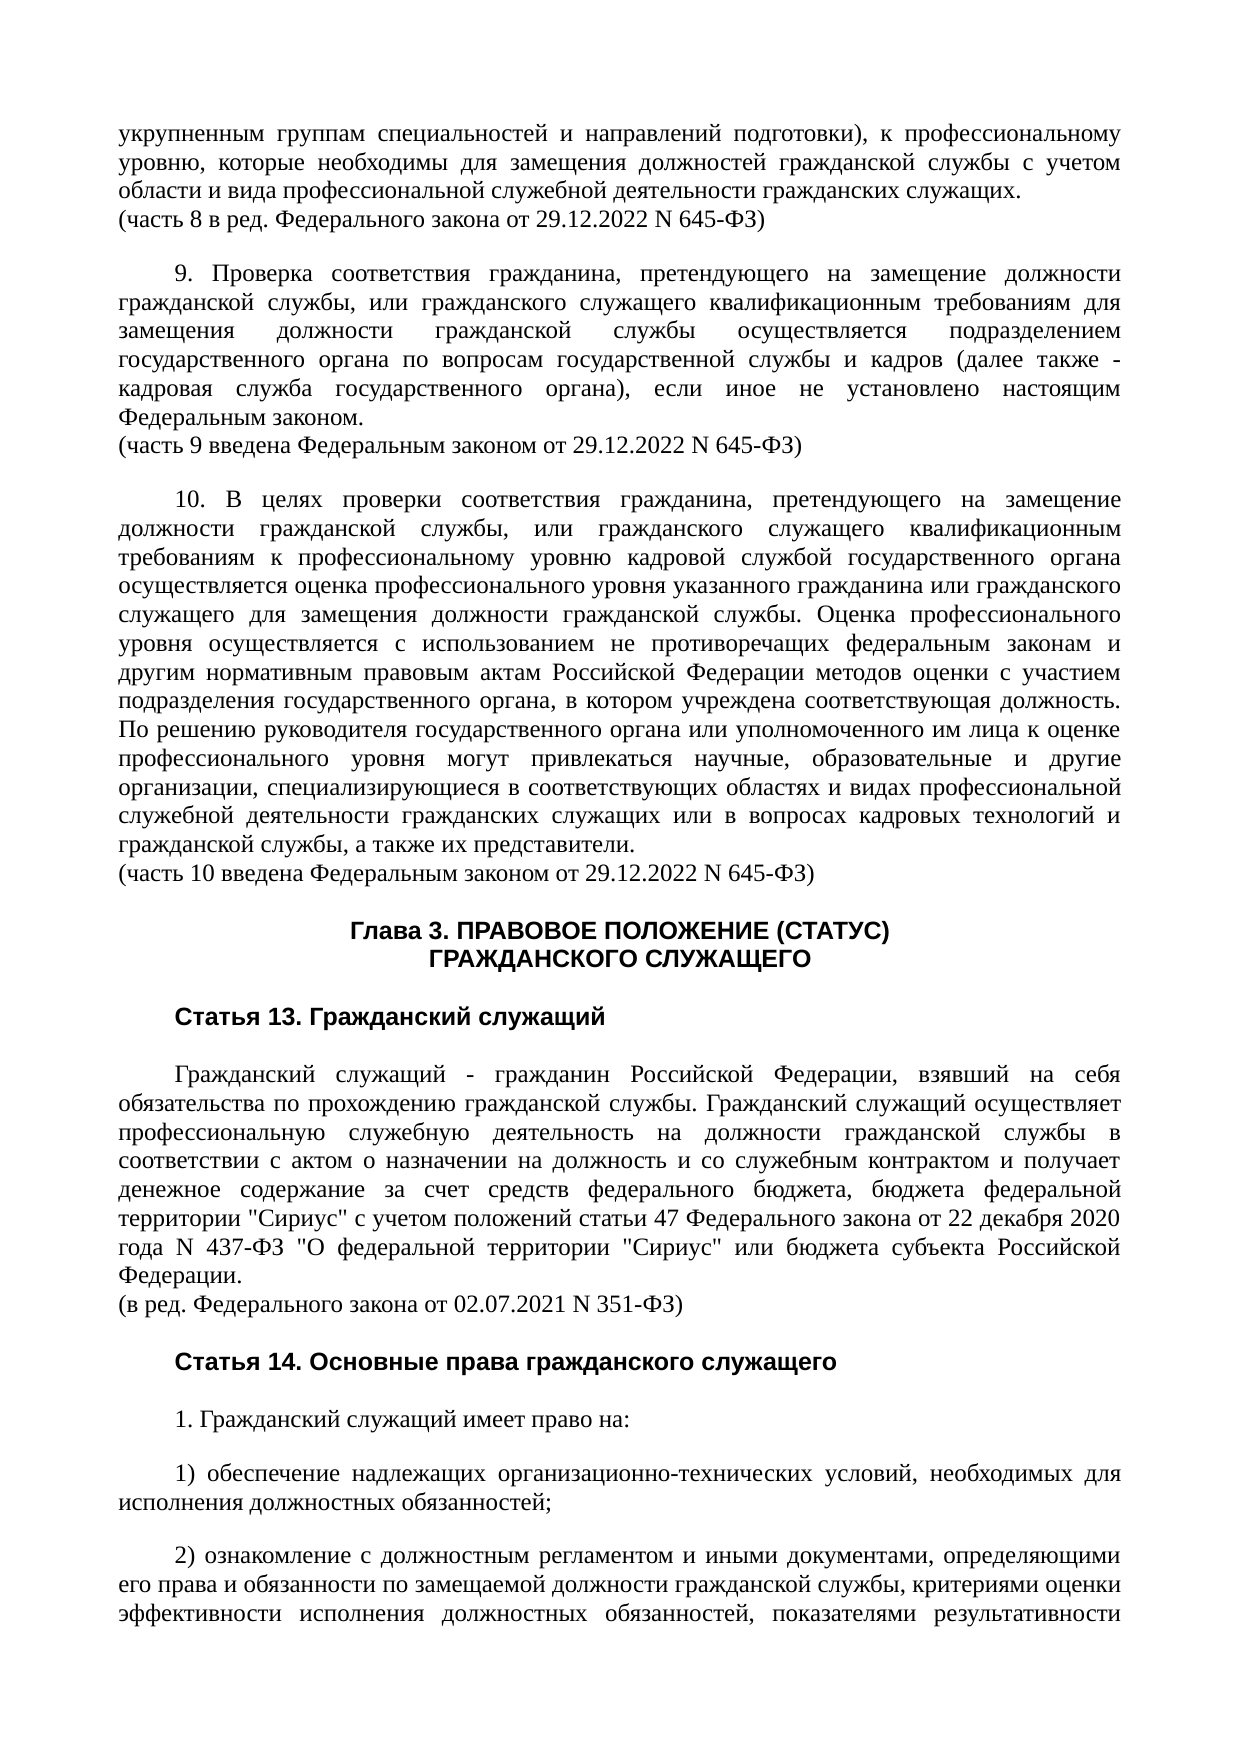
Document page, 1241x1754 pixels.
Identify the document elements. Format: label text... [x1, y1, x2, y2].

text 9. Проверка соответствия гражданина, претендующего на замещение должности гражданской службы, или гражданского служащего квалификационным требованиям для замещения должности гражданской службы осуществляется подразделением государственного органа по вопросам государственной службы и кадров (далее также - кадровая служба государственного органа), если иное не установлено настоящим Федеральным законом. [118, 258, 1122, 431]
text 10. В целях проверки соответствия гражданина, претендующего на замещение должности гражданской службы, или гражданского служащего квалификационным требованиям к профессиональному уровню кадровой службой государственного органа осуществляется оценка профессионального уровня указанного гражданина или гражданского служащего для замещения должности гражданской службы. Оценка профессионального уровня осуществляется с использованием не противоречащих федеральным законам и другим нормативным правовым актам Российской Федерации методов оценки с участием подразделения государственного органа, в котором учреждена соответствующая должность. По решению руководителя государственного органа или уполномоченного им лица к оценке профессионального уровня могут привлекаться научные, образовательные и другие организации, специализирующиеся в соответствующих областях и видах профессиональной служебной деятельности гражданских служащих или в вопросах кадровых технологий и гражданской службы, а также их представители. [118, 484, 1122, 858]
text 1. Гражданский служащий имеет право на: [118, 1404, 1122, 1433]
text (часть 8 в ред. Федерального закона от 29.12.2022 N 645-ФЗ) [118, 204, 1122, 233]
title Статья 13. Гражданский служащий [118, 1002, 1122, 1031]
text Гражданский служащий - гражданин Российской Федерации, взявший на себя обязательства по прохождению гражданской службы. Гражданский служащий осуществляет профессиональную служебную деятельность на должности гражданской службы в соответствии с актом о назначении на должность и со служебным контрактом и получает денежное содержание за счет средств федерального бюджета, бюджета федеральной территории "Сириус" с учетом положений статьи 47 Федерального закона от 22 декабря 2020 года N 437-ФЗ "О федеральной территории "Сириус" или бюджета субъекта Российской Федерации. [118, 1059, 1122, 1289]
text (часть 10 введена Федеральным законом от 29.12.2022 N 645-ФЗ) [118, 858, 1122, 887]
title Глава 3. ПРАВОВОЕ ПОЛОЖЕНИЕ (СТАТУС) [118, 916, 1122, 944]
title Статья 14. Основные права гражданского служащего [118, 1347, 1122, 1376]
text 1) обеспечение надлежащих организационно-технических условий, необходимых для исполнения должностных обязанностей; [118, 1458, 1122, 1516]
text укрупненным группам специальностей и направлений подготовки), к профессиональному уровню, которые необходимы для замещения должностей гражданской службы с учетом области и вида профессиональной служебной деятельности гражданских служащих. [118, 118, 1122, 204]
text 2) ознакомление с должностным регламентом и иными документами, определяющими его права и обязанности по замещаемой должности гражданской службы, критериями оценки эффективности исполнения должностных обязанностей, показателями результативности [118, 1541, 1122, 1627]
title ГРАЖДАНСКОГО СЛУЖАЩЕГО [118, 944, 1122, 973]
text (часть 9 введена Федеральным законом от 29.12.2022 N 645-ФЗ) [118, 431, 1122, 459]
text (в ред. Федерального закона от 02.07.2021 N 351-ФЗ) [118, 1289, 1122, 1318]
